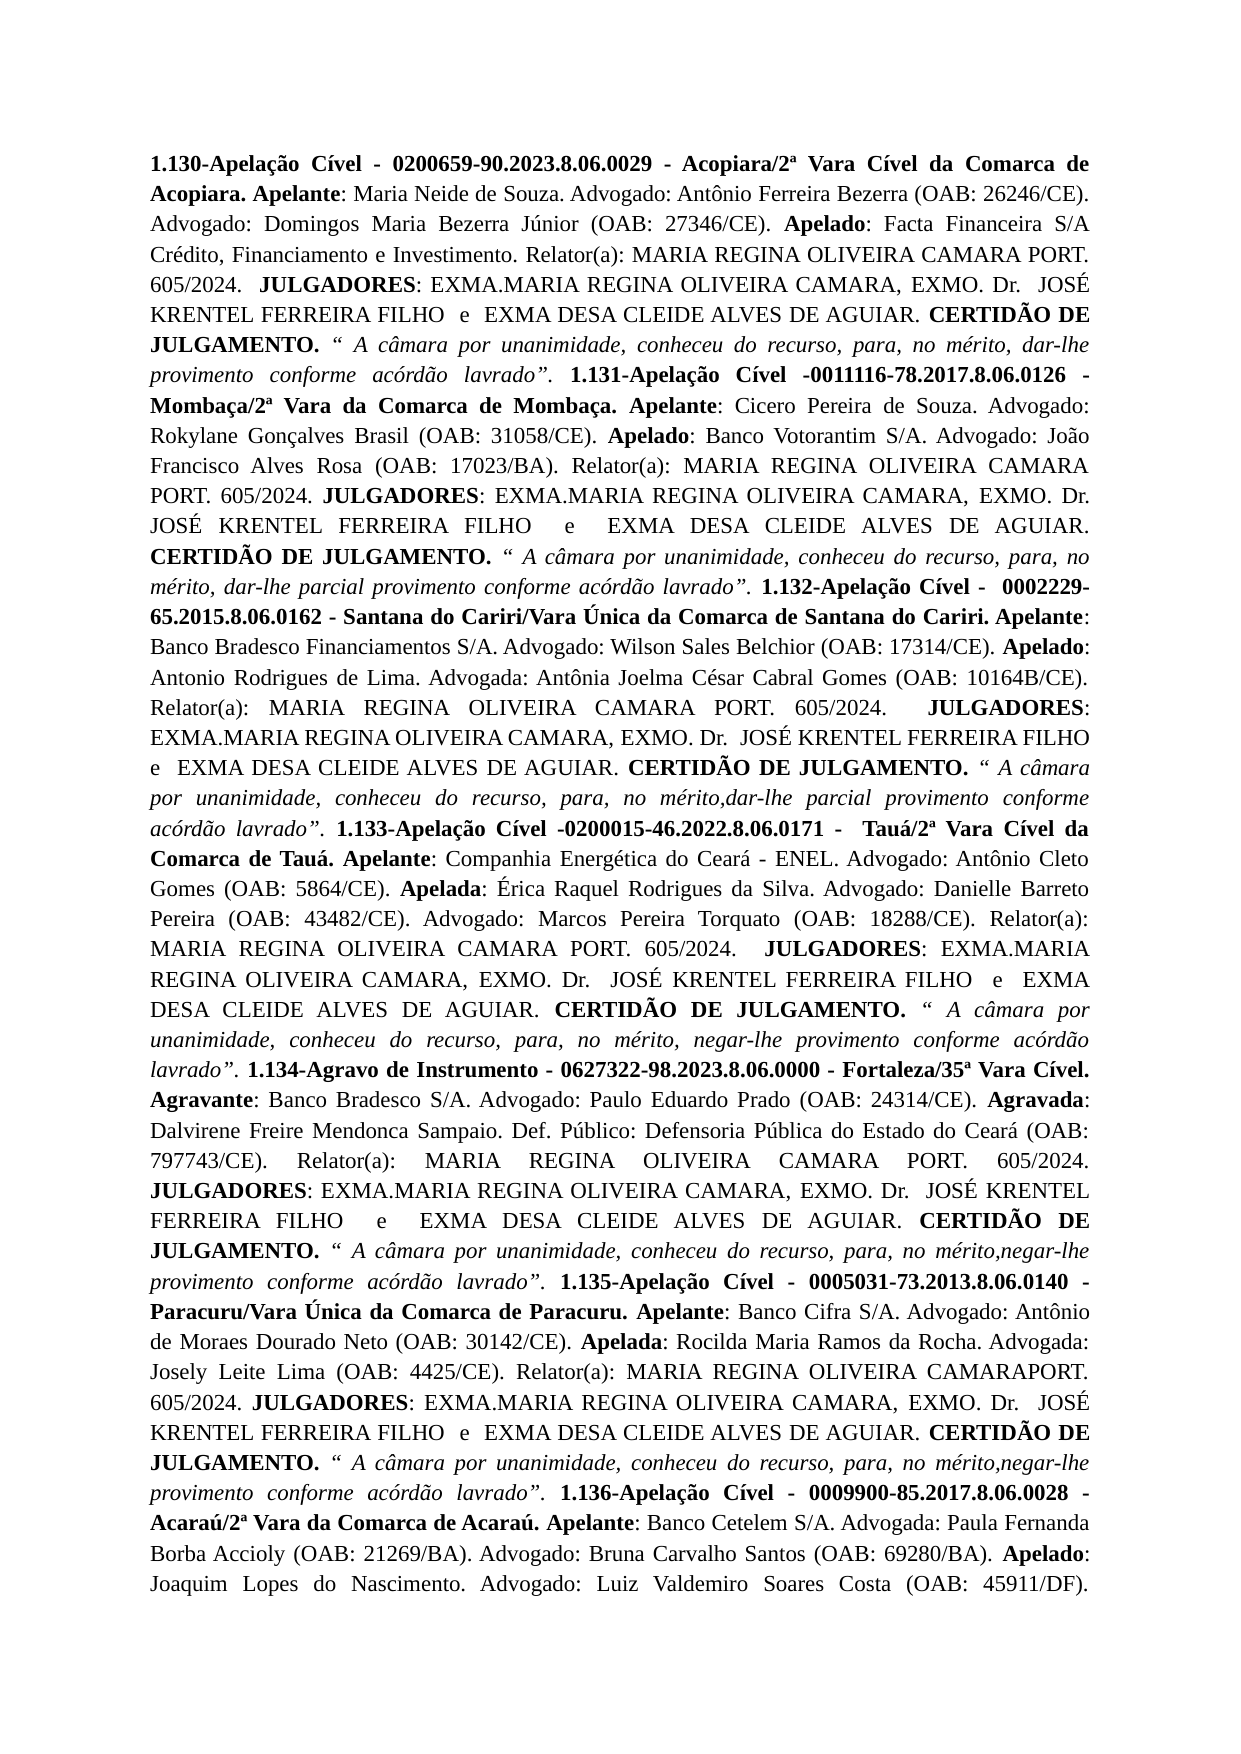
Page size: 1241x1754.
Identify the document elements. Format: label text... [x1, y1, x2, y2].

text 1.130-Apelação Cível - 0200659-90.2023.8.06.0029 - Acopiara/2ª Vara Cível da Comarca de Acopiara. Apelante: Maria Neide de Souza. Advogado: Antônio Ferreira Bezerra (OAB: 26246/CE). Advogado: Domingos Maria Bezerra Júnior (OAB: 27346/CE). Apelado: Facta Financeira S/A Crédito, Financiamento e Investimento. Relator(a): MARIA REGINA OLIVEIRA CAMARA PORT. 605/2024. JULGADORES: EXMA.MARIA REGINA OLIVEIRA CAMARA, EXMO. Dr. JOSÉ KRENTEL FERREIRA FILHO e EXMA DESA CLEIDE ALVES DE AGUIAR. CERTIDÃO DE JULGAMENTO. “ A câmara por unanimidade, conheceu do recurso, para, no mérito, dar-lhe provimento conforme acórdão lavrado”. 1.131-Apelação Cível -0011116-78.2017.8.06.0126 - Mombaça/2ª Vara da Comarca de Mombaça. Apelante: Cicero Pereira de Souza. Advogado: Rokylane Gonçalves Brasil (OAB: 31058/CE). Apelado: Banco Votorantim S/A. Advogado: João Francisco Alves Rosa (OAB: 17023/BA). Relator(a): MARIA REGINA OLIVEIRA CAMARA PORT. 605/2024. JULGADORES: EXMA.MARIA REGINA OLIVEIRA CAMARA, EXMO. Dr. JOSÉ KRENTEL FERREIRA FILHO e EXMA DESA CLEIDE ALVES DE AGUIAR. CERTIDÃO DE JULGAMENTO. “ A câmara por unanimidade, conheceu do recurso, para, no mérito, dar-lhe parcial provimento conforme acórdão lavrado”. 1.132-Apelação Cível - 0002229-65.2015.8.06.0162 - Santana do Cariri/Vara Única da Comarca de Santana do Cariri. Apelante: Banco Bradesco Financiamentos S/A. Advogado: Wilson Sales Belchior (OAB: 17314/CE). Apelado: Antonio Rodrigues de Lima. Advogada: Antônia Joelma César Cabral Gomes (OAB: 10164B/CE). Relator(a): MARIA REGINA OLIVEIRA CAMARA PORT. 605/2024. JULGADORES: EXMA.MARIA REGINA OLIVEIRA CAMARA, EXMO. Dr. JOSÉ KRENTEL FERREIRA FILHO e EXMA DESA CLEIDE ALVES DE AGUIAR. CERTIDÃO DE JULGAMENTO. “ A câmara por unanimidade, conheceu do recurso, para, no mérito,dar-lhe parcial provimento conforme acórdão lavrado”. 1.133-Apelação Cível -0200015-46.2022.8.06.0171 - Tauá/2ª Vara Cível da Comarca de Tauá. Apelante: Companhia Energética do Ceará - ENEL. Advogado: Antônio Cleto Gomes (OAB: 5864/CE). Apelada: Érica Raquel Rodrigues da Silva. Advogado: Danielle Barreto Pereira (OAB: 43482/CE). Advogado: Marcos Pereira Torquato (OAB: 18288/CE). Relator(a): MARIA REGINA OLIVEIRA CAMARA PORT. 605/2024. JULGADORES: EXMA.MARIA REGINA OLIVEIRA CAMARA, EXMO. Dr. JOSÉ KRENTEL FERREIRA FILHO e EXMA DESA CLEIDE ALVES DE AGUIAR. CERTIDÃO DE JULGAMENTO. “ A câmara por unanimidade, conheceu do recurso, para, no mérito, negar-lhe provimento conforme acórdão lavrado”. 1.134-Agravo de Instrumento - 0627322-98.2023.8.06.0000 - Fortaleza/35ª Vara Cível. Agravante: Banco Bradesco S/A. Advogado: Paulo Eduardo Prado (OAB: 24314/CE). Agravada: Dalvirene Freire Mendonca Sampaio. Def. Público: Defensoria Pública do Estado do Ceará (OAB: 797743/CE). Relator(a): MARIA REGINA OLIVEIRA CAMARA PORT. 605/2024. JULGADORES: EXMA.MARIA REGINA OLIVEIRA CAMARA, EXMO. Dr. JOSÉ KRENTEL FERREIRA FILHO e EXMA DESA CLEIDE ALVES DE AGUIAR. CERTIDÃO DE JULGAMENTO. “ A câmara por unanimidade, conheceu do recurso, para, no mérito,negar-lhe provimento conforme acórdão lavrado”. 1.135-Apelação Cível - 0005031-73.2013.8.06.0140 - Paracuru/Vara Única da Comarca de Paracuru. Apelante: Banco Cifra S/A. Advogado: Antônio de Moraes Dourado Neto (OAB: 30142/CE). Apelada: Rocilda Maria Ramos da Rocha. Advogada: Josely Leite Lima (OAB: 4425/CE). Relator(a): MARIA REGINA OLIVEIRA CAMARAPORT. 605/2024. JULGADORES: EXMA.MARIA REGINA OLIVEIRA CAMARA, EXMO. Dr. JOSÉ KRENTEL FERREIRA FILHO e EXMA DESA CLEIDE ALVES DE AGUIAR. CERTIDÃO DE JULGAMENTO. “ A câmara por unanimidade, conheceu do recurso, para, no mérito,negar-lhe provimento conforme acórdão lavrado”. 1.136-Apelação Cível - 0009900-85.2017.8.06.0028 - Acaraú/2ª Vara da Comarca de Acaraú. Apelante: Banco Cetelem S/A. Advogada: Paula Fernanda Borba Accioly (OAB: 21269/BA). Advogado: Bruna Carvalho Santos (OAB: 69280/BA). Apelado: Joaquim Lopes do Nascimento. Advogado: Luiz Valdemiro Soares Costa (OAB: 45911/DF). [150, 150, 1090, 1596]
